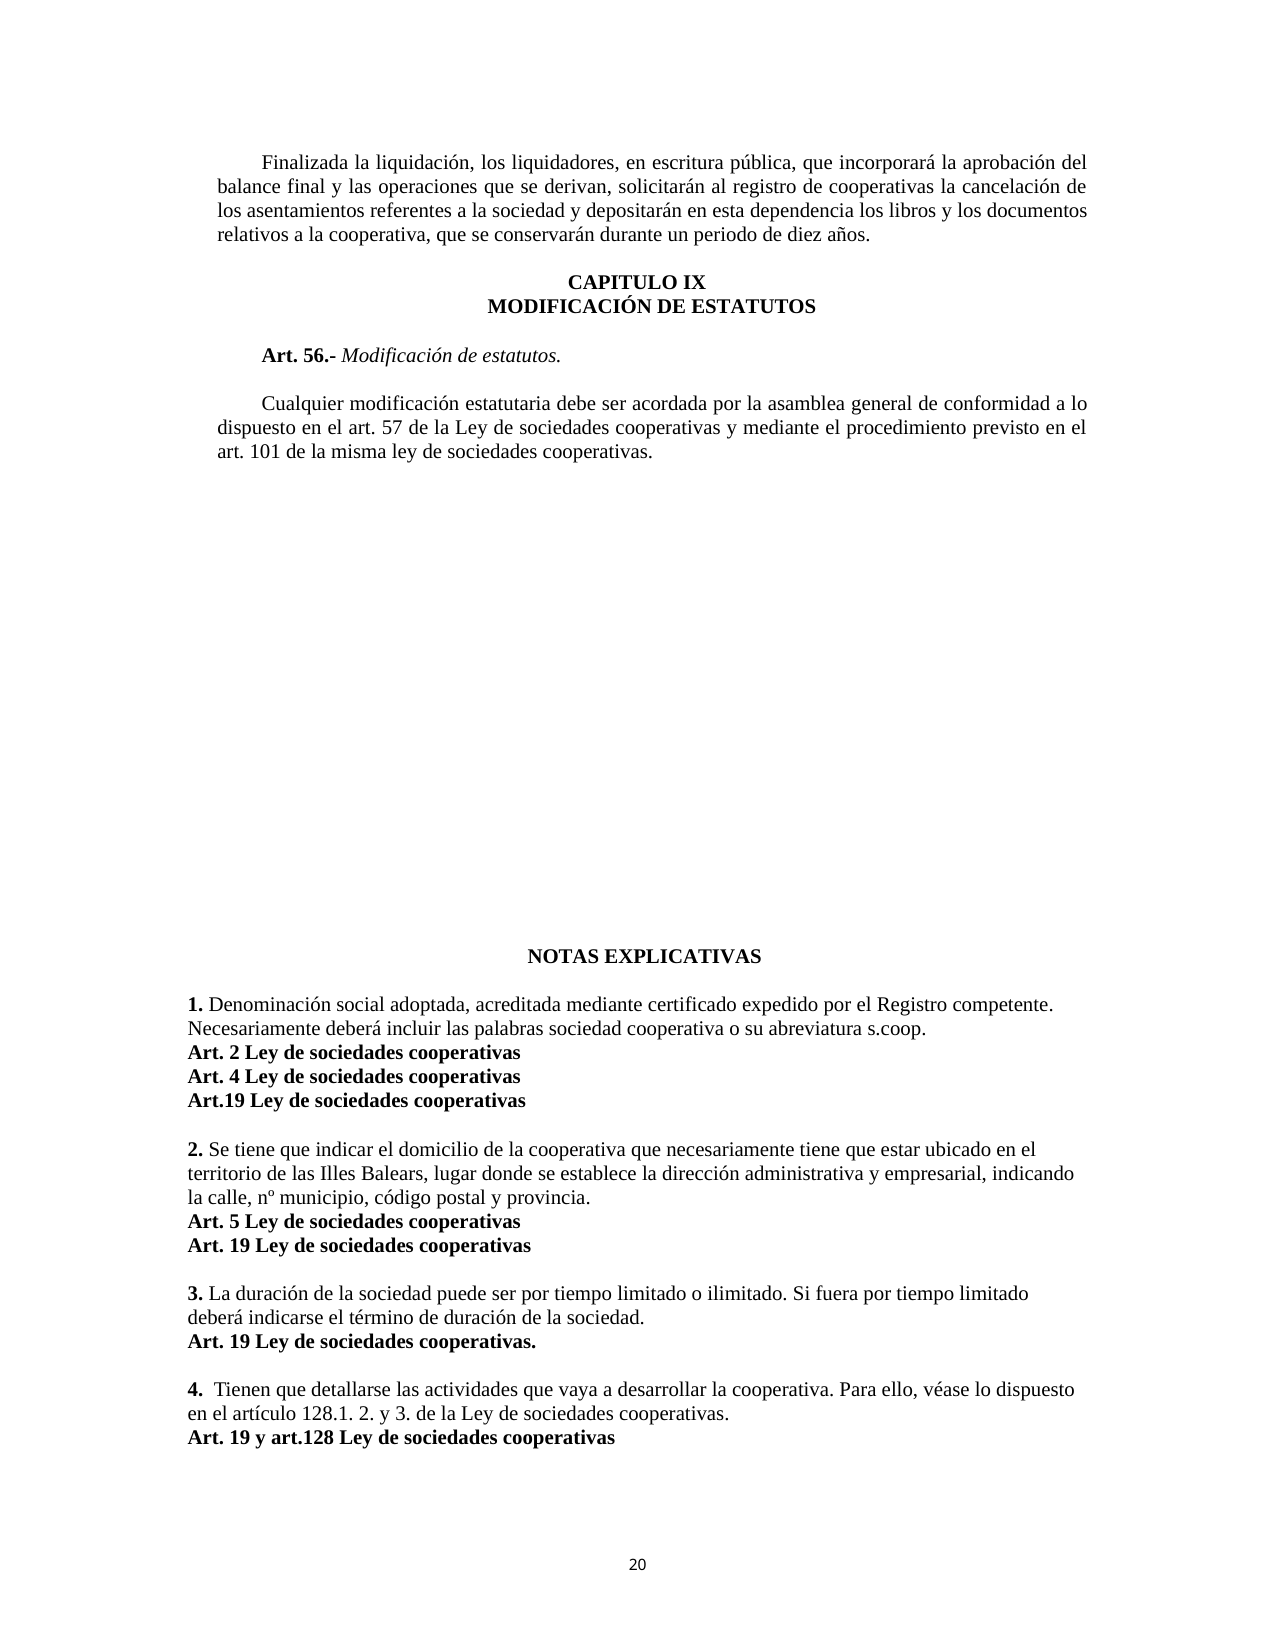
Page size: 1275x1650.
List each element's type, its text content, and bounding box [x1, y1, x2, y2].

text 2. Se tiene que indicar el domicilio de la cooperativa que necesariamente tiene que estar ubicado en el territorio de las Illes Balears, lugar donde se establece la dirección administrativa y empresarial, indicando la calle, nº municipio, código postal y provincia. [187, 1137, 1087, 1209]
text 1. Denominación social adoptada, acreditada mediante certificado expedido por el Registro competente. [187, 992, 1087, 1016]
text Art.19 Ley de sociedades cooperativas [187, 1088, 1087, 1112]
text Art. 2 Ley de sociedades cooperativas [187, 1040, 1087, 1064]
text Art. 19 y art.128 Ley de sociedades cooperativas [187, 1425, 1087, 1449]
text Art. 5 Ley de sociedades cooperativas [187, 1209, 1087, 1233]
text Necesariamente deberá incluir las palabras sociedad cooperativa o su abreviatura s.coop. [187, 1016, 1087, 1040]
text 3. La duración de la sociedad puede ser por tiempo limitado o ilimitado. Si fuera por tiempo limitado deberá indicarse el término de duración de la sociedad. [187, 1281, 1087, 1329]
text 4. Tienen que detallarse las actividades que vaya a desarrollar la cooperativa. Para ello, véase lo dispuesto en el artículo 128.1. 2. y 3. de la Ley de sociedades cooperativas. [187, 1377, 1087, 1425]
text Finalizada la liquidación, los liquidadores, en escritura pública, que incorporará la aprobación del balance final y las operaciones que se derivan, solicitarán al registro de cooperativas la cancelación de los asentamientos referentes a la sociedad y depositarán en esta dependencia los libros y los documentos relativos a la cooperativa, que se conservarán durante un periodo de diez años. [217, 150, 1088, 246]
text MODIFICACIÓN DE ESTATUTOS [442, 294, 1088, 318]
text Art. 19 Ley de sociedades cooperativas. [187, 1329, 1087, 1353]
text NOTAS EXPLICATIVAS [527, 944, 1088, 968]
text Art. 56.- Modificación de estatutos. [217, 342, 1088, 367]
text Cualquier modificación estatutaria debe ser acordada por la asamblea general de conformidad a lo dispuesto en el art. 57 de la Ley de sociedades cooperativas y mediante el procedimiento previsto en el art. 101 de la misma ley de sociedades cooperativas. [217, 391, 1088, 463]
text Art. 4 Ley de sociedades cooperativas [187, 1064, 1087, 1088]
text CAPITULO IX [562, 270, 1088, 294]
text Art. 19 Ley de sociedades cooperativas [187, 1233, 1087, 1257]
